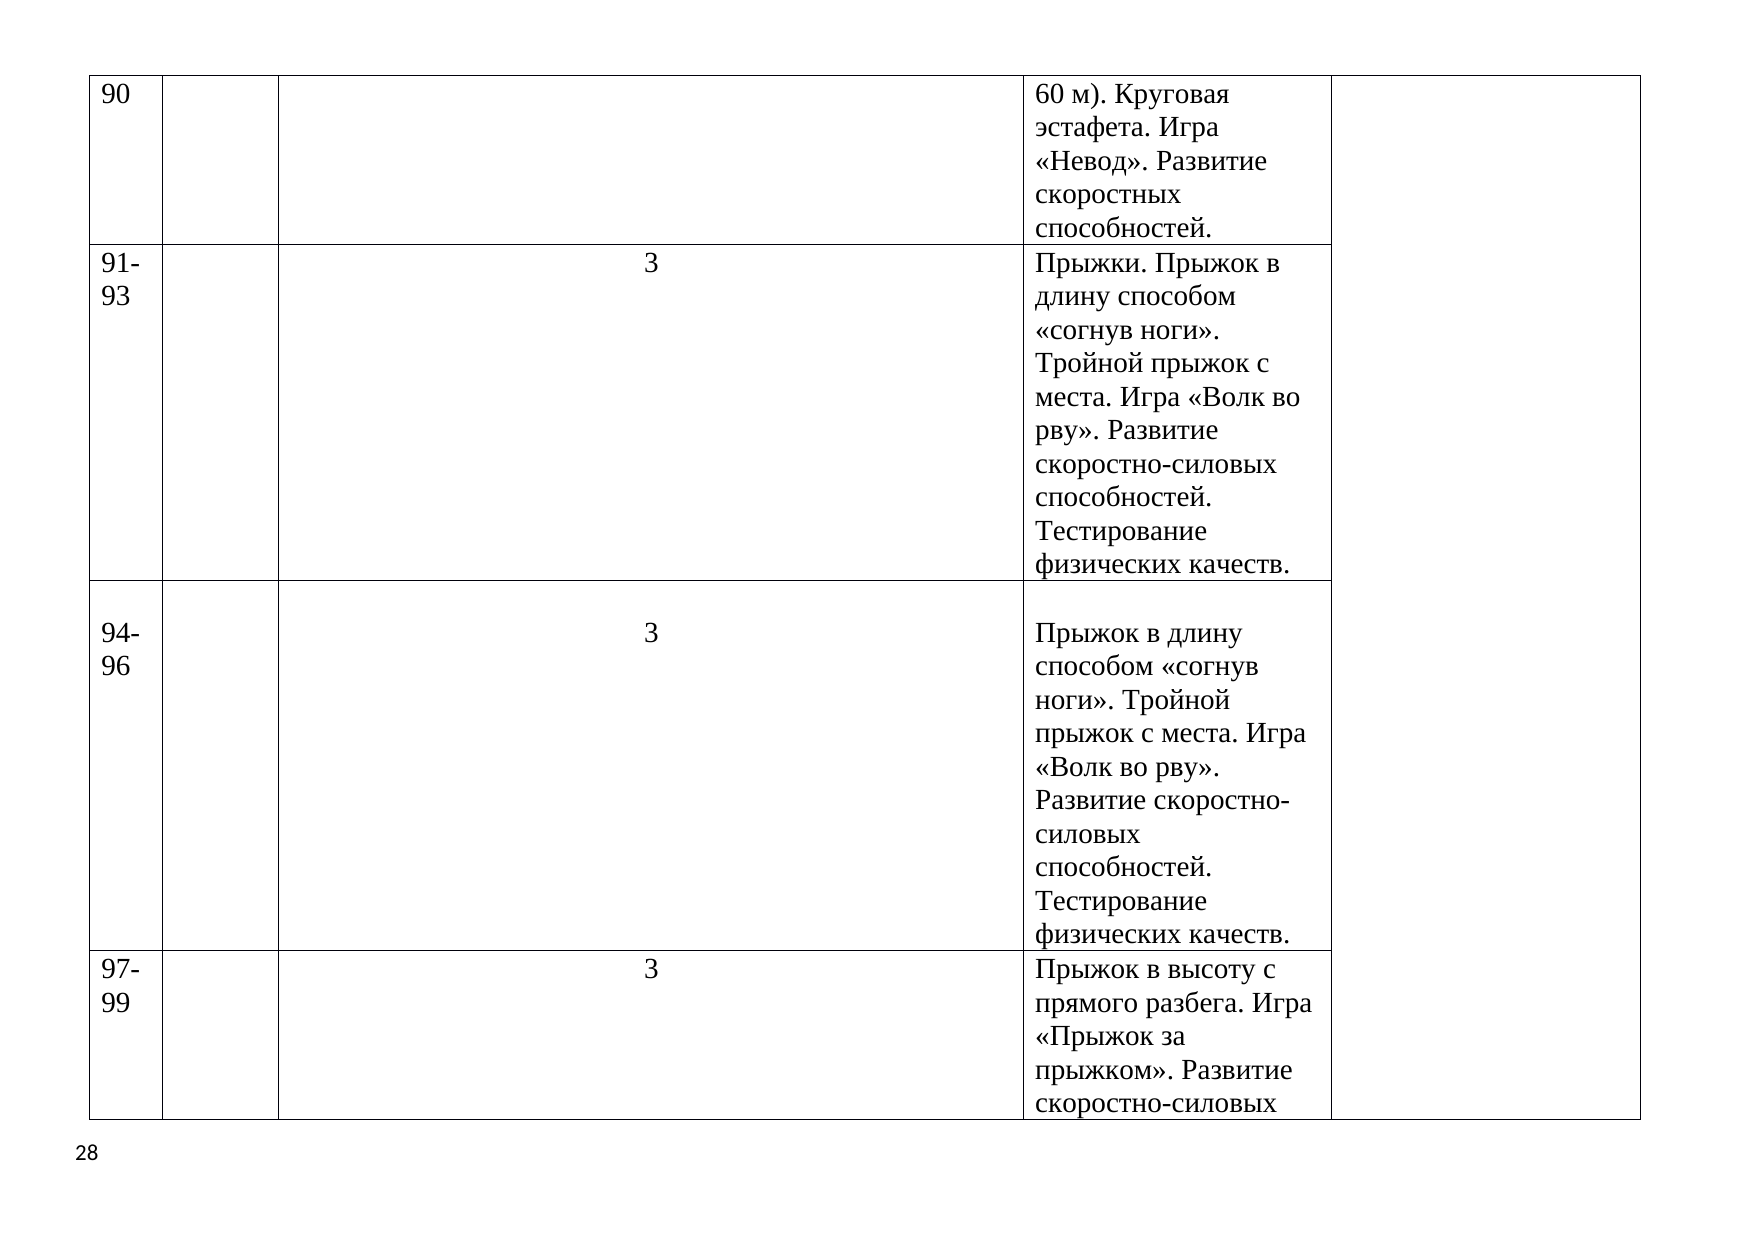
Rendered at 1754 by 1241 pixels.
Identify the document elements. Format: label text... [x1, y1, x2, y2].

table_cell 90 [90, 76, 162, 244]
table_cell [163, 581, 278, 950]
table_cell Прыжок в длину способом «согнув ноги». Тройной прыжок с места. Игра «Волк во рву». Развитие скоростно-силовых способностей. Тестирование физических качеств. [1024, 581, 1331, 950]
table_cell 97-99 [90, 951, 162, 1119]
table_cell 3 [279, 245, 1023, 580]
table_cell [163, 245, 278, 580]
table_cell 3 [279, 951, 1023, 1119]
table_cell 3 [279, 581, 1023, 950]
table_cell 94-96 [90, 581, 162, 950]
table_cell Прыжки. Прыжок в длину способом «согнув ноги». Тройной прыжок с места. Игра «Волк во рву». Развитие скоростно-силовых способностей. Тестирование физических качеств. [1024, 245, 1331, 580]
table_cell [1332, 76, 1640, 1119]
table_cell 91-93 [90, 245, 162, 580]
table_cell [163, 951, 278, 1119]
table_cell Прыжок в высоту с прямого разбега. Игра «Прыжок за прыжком». Развитие скоростно-силовых [1024, 951, 1331, 1119]
table_cell [163, 76, 278, 244]
table_cell [279, 76, 1023, 244]
table_cell 60 м). Круговая эстафета. Игра «Невод». Развитие скоростных способностей. [1024, 76, 1331, 244]
